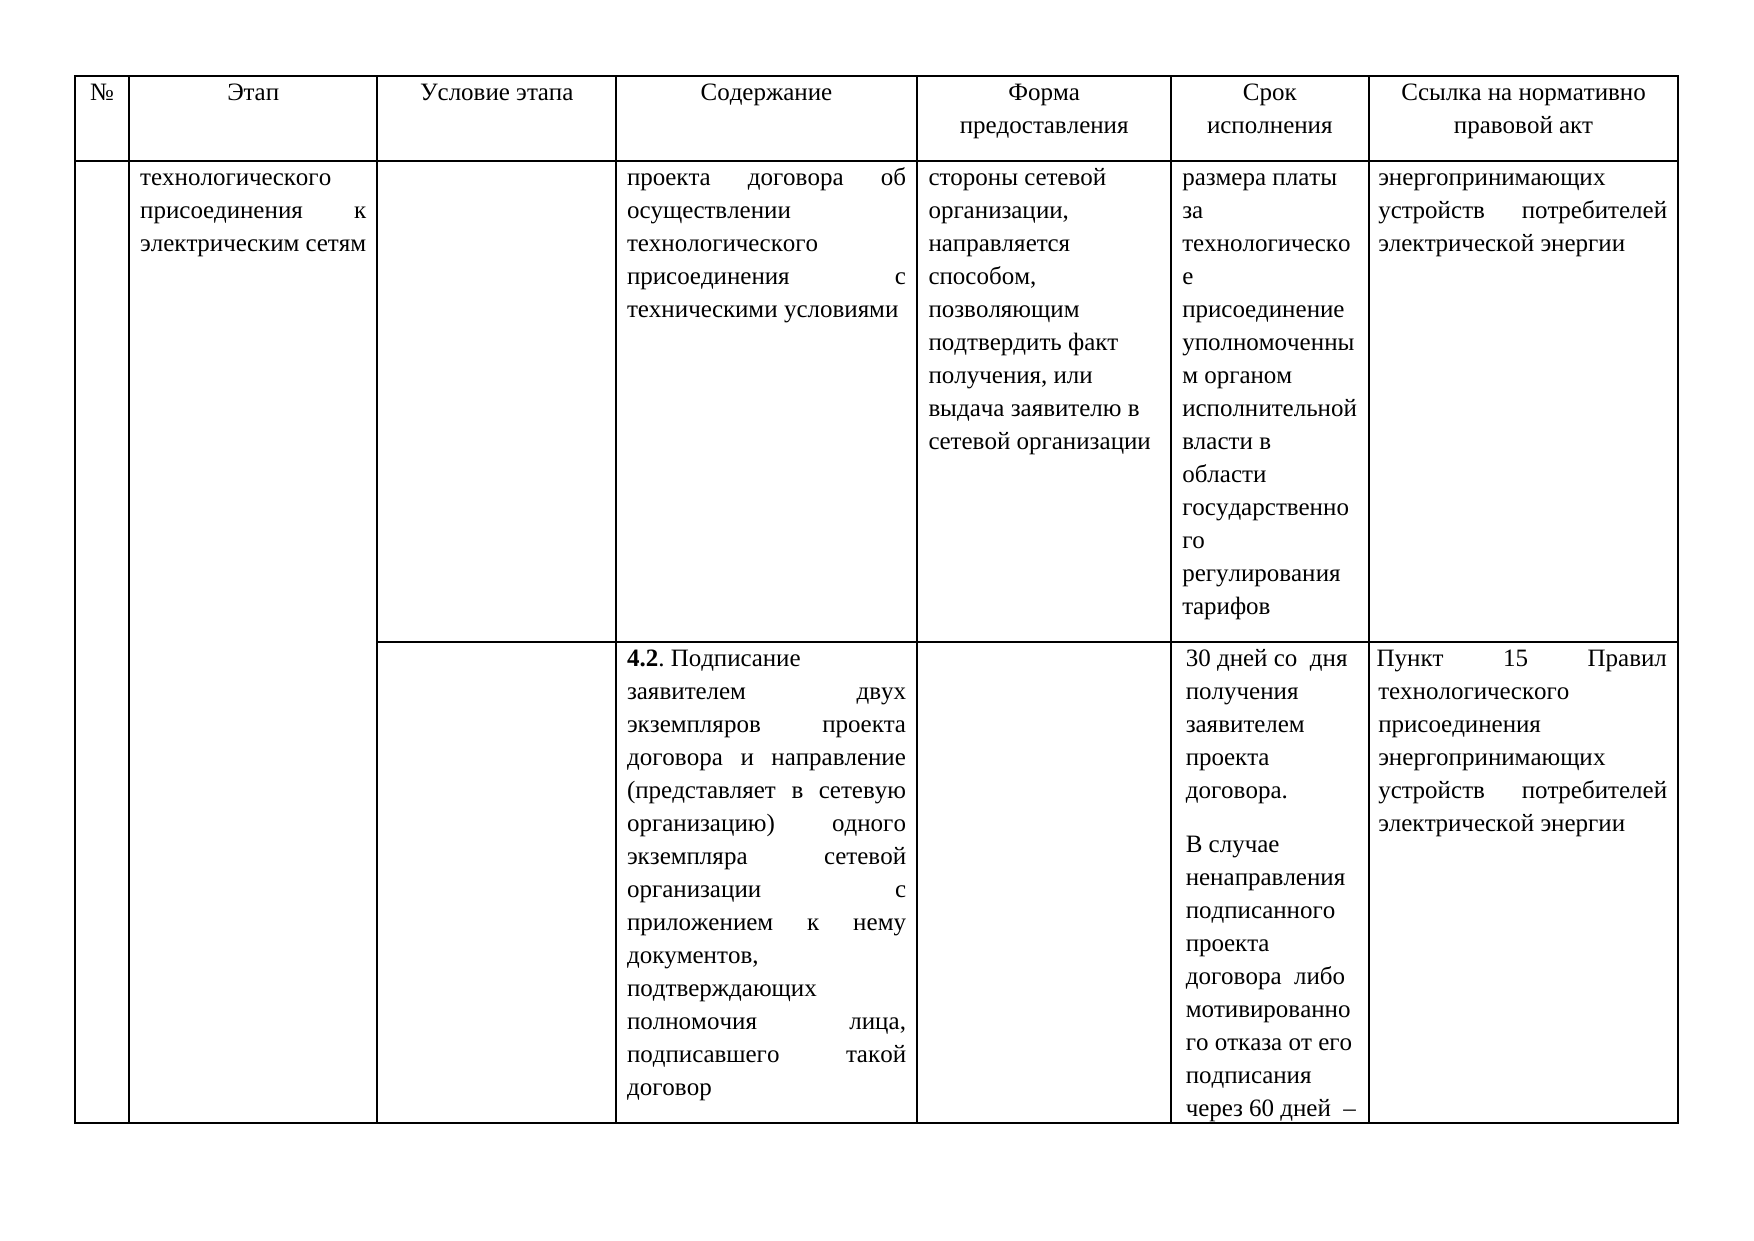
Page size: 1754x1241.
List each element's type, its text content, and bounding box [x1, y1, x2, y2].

table_cell [918, 643, 1170, 1122]
table_cell [378, 162, 615, 641]
table_header Ссылка на нормативно правовой акт [1370, 77, 1677, 160]
table_cell Пункт 15 Правил технологического присоединения энергопринимающих устройств потребителей электрической энергии [1370, 643, 1677, 1122]
table_header Форма предоставления [918, 77, 1170, 160]
table_cell проекта договора об осуществлении технологического присоединения с техническими условиями [617, 162, 916, 641]
table_header Условие этапа [378, 77, 615, 160]
table_cell технологического присоединения к электрическим сетям [130, 162, 376, 1122]
table_cell [76, 162, 128, 1122]
table_cell размера платы за технологическое присоединение уполномоченным органом исполнительной власти в области государственного регулирования тарифов [1172, 162, 1368, 641]
table_cell стороны сетевой организации, направляется способом, позволяющим подтвердить факт получения, или выдача заявителю в сетевой организации [918, 162, 1170, 641]
table_cell [378, 643, 615, 1122]
table_cell 30 дней со дня получения заявителем проекта договора. В случае ненаправления подписанного проекта договора либо мотивированного отказа от его подписания через 60 дней – [1172, 643, 1368, 1122]
table_header № [76, 77, 128, 160]
table_header Этап [130, 77, 376, 160]
table_header Содержание [617, 77, 916, 160]
table_cell энергопринимающих устройств потребителей электрической энергии [1370, 162, 1677, 641]
table_header Срок исполнения [1172, 77, 1368, 160]
table_cell 4.2. Подписание заявителем двух экземпляров проекта договора и направление (представляет в сетевую организацию) одного экземпляра сетевой организации с приложением к нему документов, подтверждающих полномочия лица, подписавшего такой договор [617, 643, 916, 1122]
